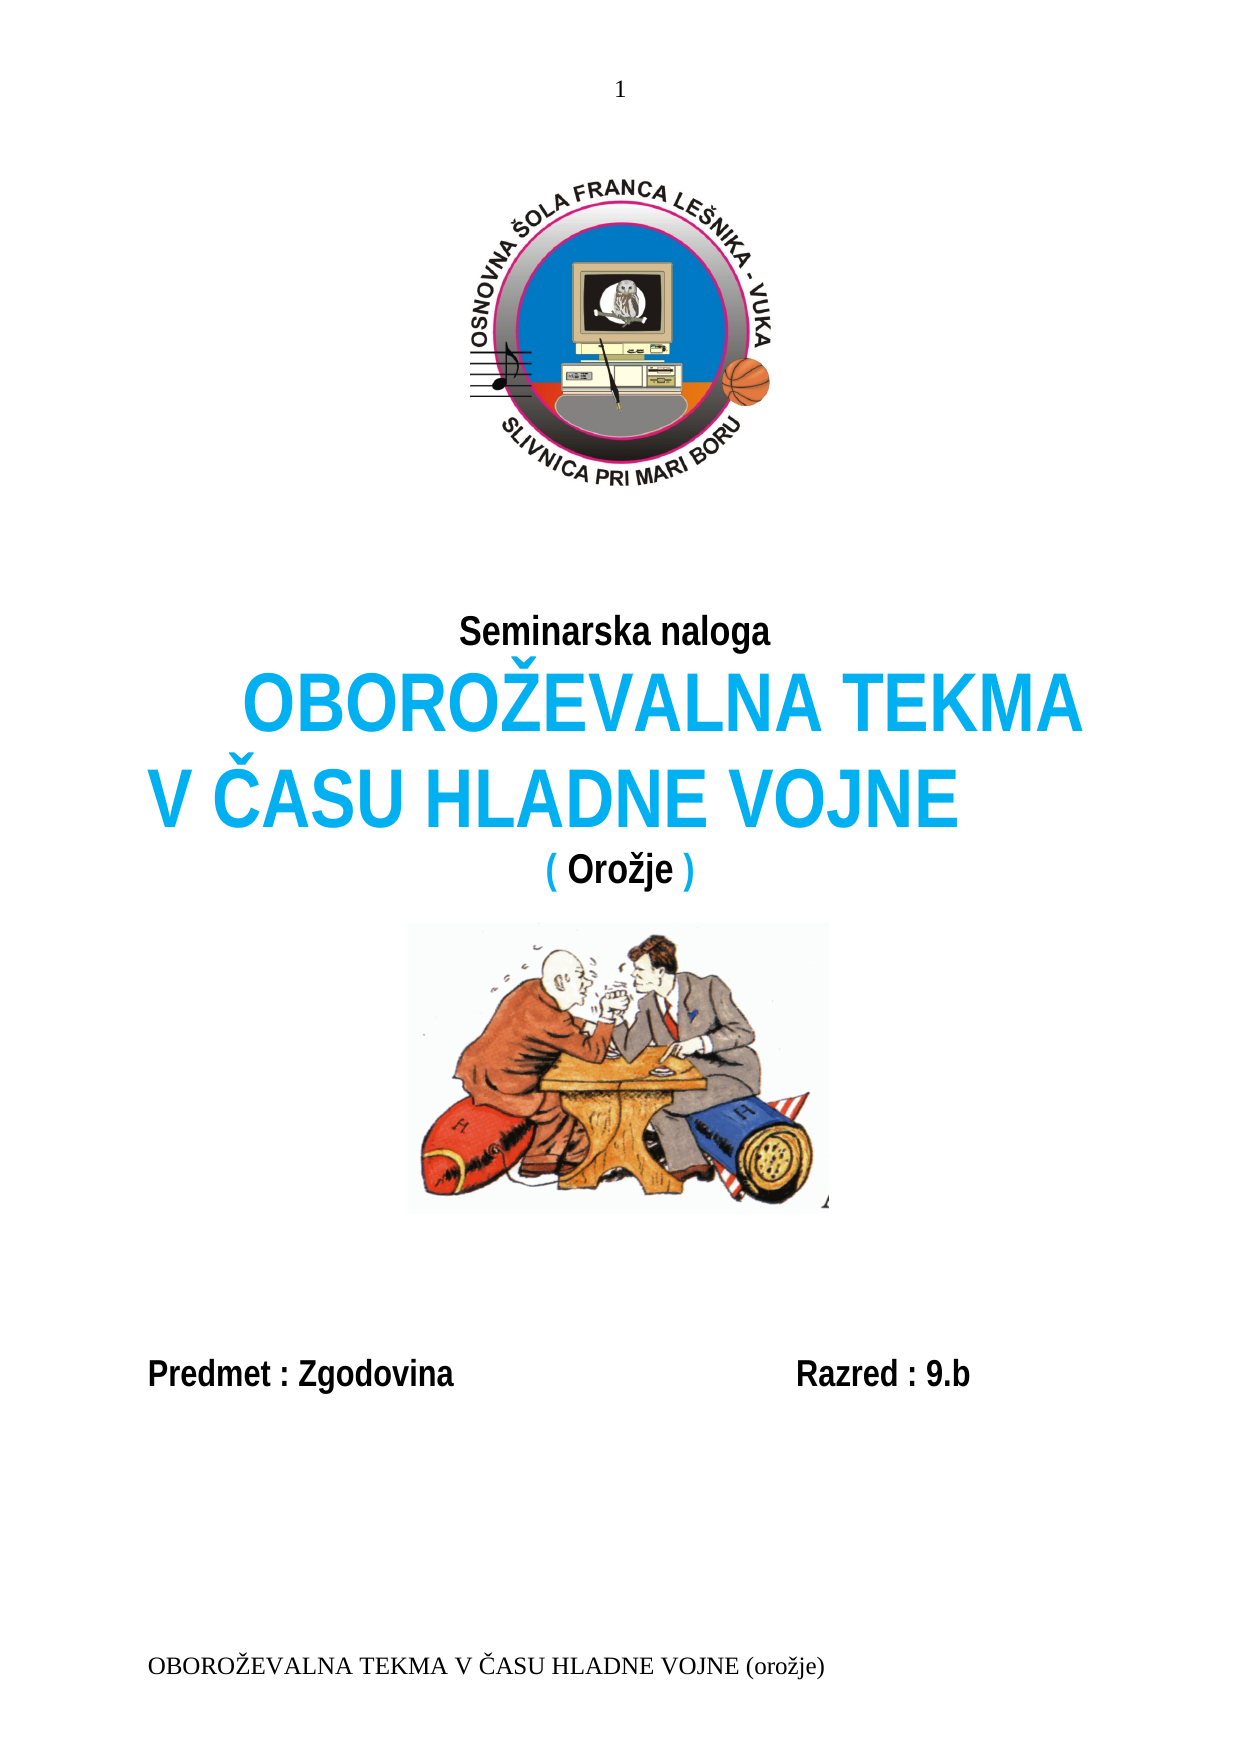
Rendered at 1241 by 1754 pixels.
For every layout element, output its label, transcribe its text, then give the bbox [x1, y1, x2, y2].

text Predmet : Zgodovina Razred : 9.b [148, 1352, 1093, 1395]
text Seminarska naloga [148, 606, 1093, 654]
text OBOROŽEVALNA TEKMA V ČASU HLADNE VOJNE [148, 654, 1093, 845]
text ( Orožje ) [148, 845, 1093, 893]
picture [470, 179, 771, 486]
picture [407, 922, 829, 1214]
